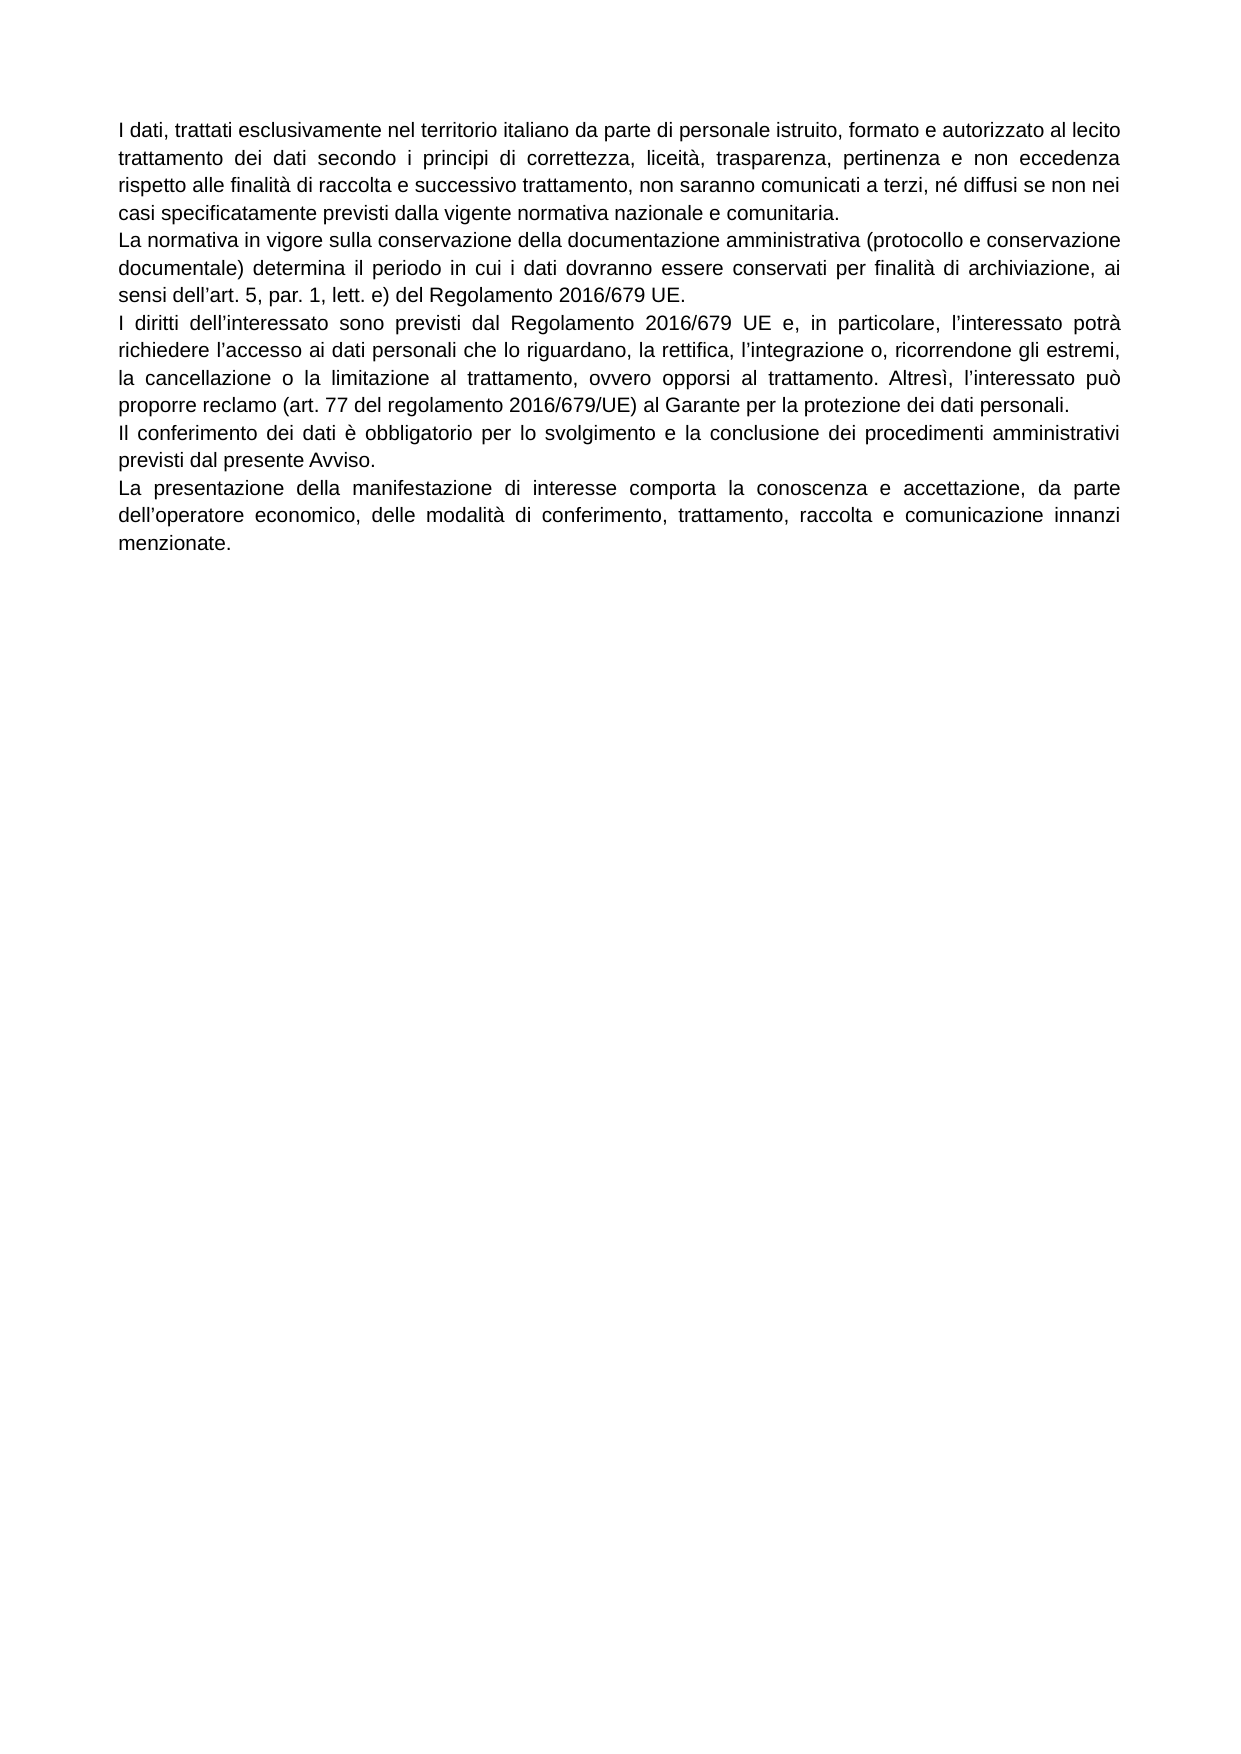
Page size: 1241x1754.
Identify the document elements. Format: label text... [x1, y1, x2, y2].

text I dati, trattati esclusivamente nel territorio italiano da parte di personale istruito, formato e autorizzato al lecito trattamento dei dati secondo i principi di correttezza, liceità, trasparenza, pertinenza e non eccedenza rispetto alle finalità di raccolta e successivo trattamento, non saranno comunicati a terzi, né diffusi se non nei casi specificatamente previsti dalla vigente normativa nazionale e comunitaria. [118, 118, 1122, 224]
text La normativa in vigore sulla conservazione della documentazione amministrativa (protocollo e conservazione documentale) determina il periodo in cui i dati dovranno essere conservati per finalità di archiviazione, ai sensi dell’art. 5, par. 1, lett. e) del Regolamento 2016/679 UE. [118, 228, 1122, 307]
text La presentazione della manifestazione di interesse comporta la conoscenza e accettazione, da parte dell’operatore economico, delle modalità di conferimento, trattamento, raccolta e comunicazione innanzi menzionate. [118, 476, 1122, 554]
text Il conferimento dei dati è obbligatorio per lo svolgimento e la conclusione dei procedimenti amministrativi previsti dal presente Avviso. [118, 421, 1122, 472]
text I diritti dell’interessato sono previsti dal Regolamento 2016/679 UE e, in particolare, l’interessato potrà richiedere l’accesso ai dati personali che lo riguardano, la rettifica, l’integrazione o, ricorrendone gli estremi, la cancellazione o la limitazione al trattamento, ovvero opporsi al trattamento. Altresì, l’interessato può proporre reclamo (art. 77 del regolamento 2016/679/UE) al Garante per la protezione dei dati personali. [118, 311, 1122, 417]
